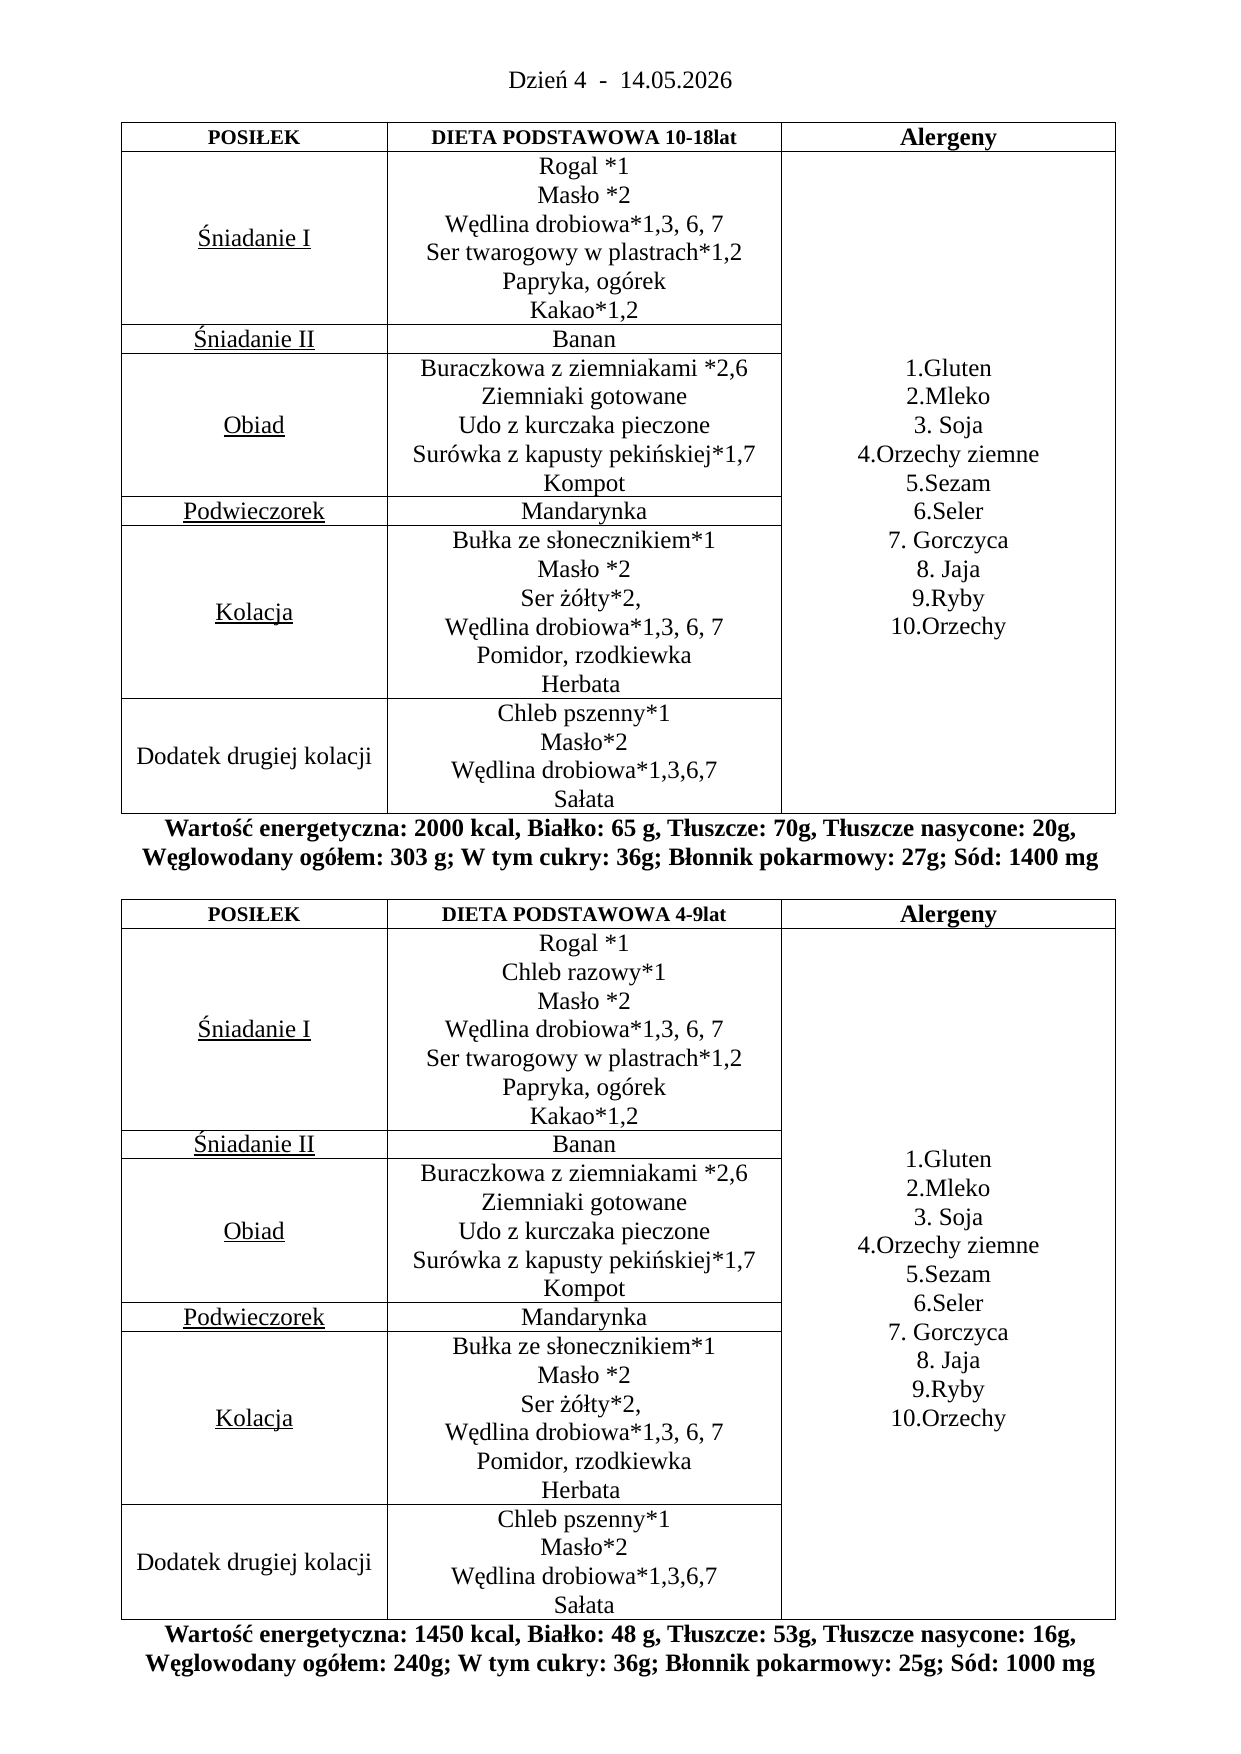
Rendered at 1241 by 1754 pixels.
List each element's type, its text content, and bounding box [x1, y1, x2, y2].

table_cell Bułka ze słonecznikiem*1 Masło *2 Ser żółty*2, Wędlina drobiowa*1,3, 6, 7 Pomidor, rzodkiewka Herbata [388, 1332, 781, 1504]
table_header Alergeny [782, 123, 1115, 151]
table_cell Mandarynka [388, 497, 781, 525]
table_cell Obiad [122, 354, 387, 496]
table_header DIETA PODSTAWOWA 4-9lat [388, 900, 781, 928]
table_header POSIŁEK [122, 900, 387, 928]
table_cell 1.Gluten 2.Mleko 3. Soja 4.Orzechy ziemne 5.Sezam 6.Seler 7. Gorczyca 8. Jaja 9.Ryby 10.Orzechy [782, 152, 1115, 813]
text Dzień 4 - 14.05.2026 [118, 65, 1122, 93]
table_cell Śniadanie II [122, 325, 387, 352]
table_cell Buraczkowa z ziemniakami *2,6 Ziemniaki gotowane Udo z kurczaka pieczone Surówka z kapusty pekińskiej*1,7 Kompot [388, 1159, 781, 1302]
table_header POSIŁEK [122, 123, 387, 151]
table_cell Bułka ze słonecznikiem*1 Masło *2 Ser żółty*2, Wędlina drobiowa*1,3, 6, 7 Pomidor, rzodkiewka Herbata [388, 526, 781, 698]
table_header DIETA PODSTAWOWA 10-18lat [388, 123, 781, 151]
table_cell Dodatek drugiej kolacji [122, 699, 387, 813]
table_cell Dodatek drugiej kolacji [122, 1505, 387, 1619]
table_header Alergeny [782, 900, 1115, 928]
table_cell Chleb pszenny*1 Masło*2 Wędlina drobiowa*1,3,6,7 Sałata [388, 1505, 781, 1619]
table_cell Banan [388, 325, 781, 352]
table_cell Kolacja [122, 1332, 387, 1504]
table_cell Rogal *1 Chleb razowy*1 Masło *2 Wędlina drobiowa*1,3, 6, 7 Ser twarogowy w plastrach*1,2 Papryka, ogórek Kakao*1,2 [388, 929, 781, 1129]
table_cell Banan [388, 1131, 781, 1158]
table_cell Mandarynka [388, 1303, 781, 1331]
text Wartość energetyczna: 1450 kcal, Białko: 48 g, Tłuszcze: 53g, Tłuszcze nasycone: 16g, Węglowodany ogółem: 240g; W tym cukry: 36g; Błonnik pokarmowy: 25g; Sód: 1000 mg [118, 1619, 1122, 1676]
table_cell Podwieczorek [122, 1303, 387, 1331]
table_cell Chleb pszenny*1 Masło*2 Wędlina drobiowa*1,3,6,7 Sałata [388, 699, 781, 813]
table_cell Buraczkowa z ziemniakami *2,6 Ziemniaki gotowane Udo z kurczaka pieczone Surówka z kapusty pekińskiej*1,7 Kompot [388, 354, 781, 496]
table_cell Obiad [122, 1159, 387, 1302]
table_cell Rogal *1 Masło *2 Wędlina drobiowa*1,3, 6, 7 Ser twarogowy w plastrach*1,2 Papryka, ogórek Kakao*1,2 [388, 152, 781, 324]
table_cell Śniadanie I [122, 929, 387, 1129]
table_cell Kolacja [122, 526, 387, 698]
table_cell Śniadanie II [122, 1131, 387, 1158]
table_cell Podwieczorek [122, 497, 387, 525]
text Wartość energetyczna: 2000 kcal, Białko: 65 g, Tłuszcze: 70g, Tłuszcze nasycone: 20g, Węglowodany ogółem: 303 g; W tym cukry: 36g; Błonnik pokarmowy: 27g; Sód: 1400 mg [118, 813, 1122, 871]
table_cell 1.Gluten 2.Mleko 3. Soja 4.Orzechy ziemne 5.Sezam 6.Seler 7. Gorczyca 8. Jaja 9.Ryby 10.Orzechy [782, 929, 1115, 1619]
table_cell Śniadanie I [122, 152, 387, 324]
